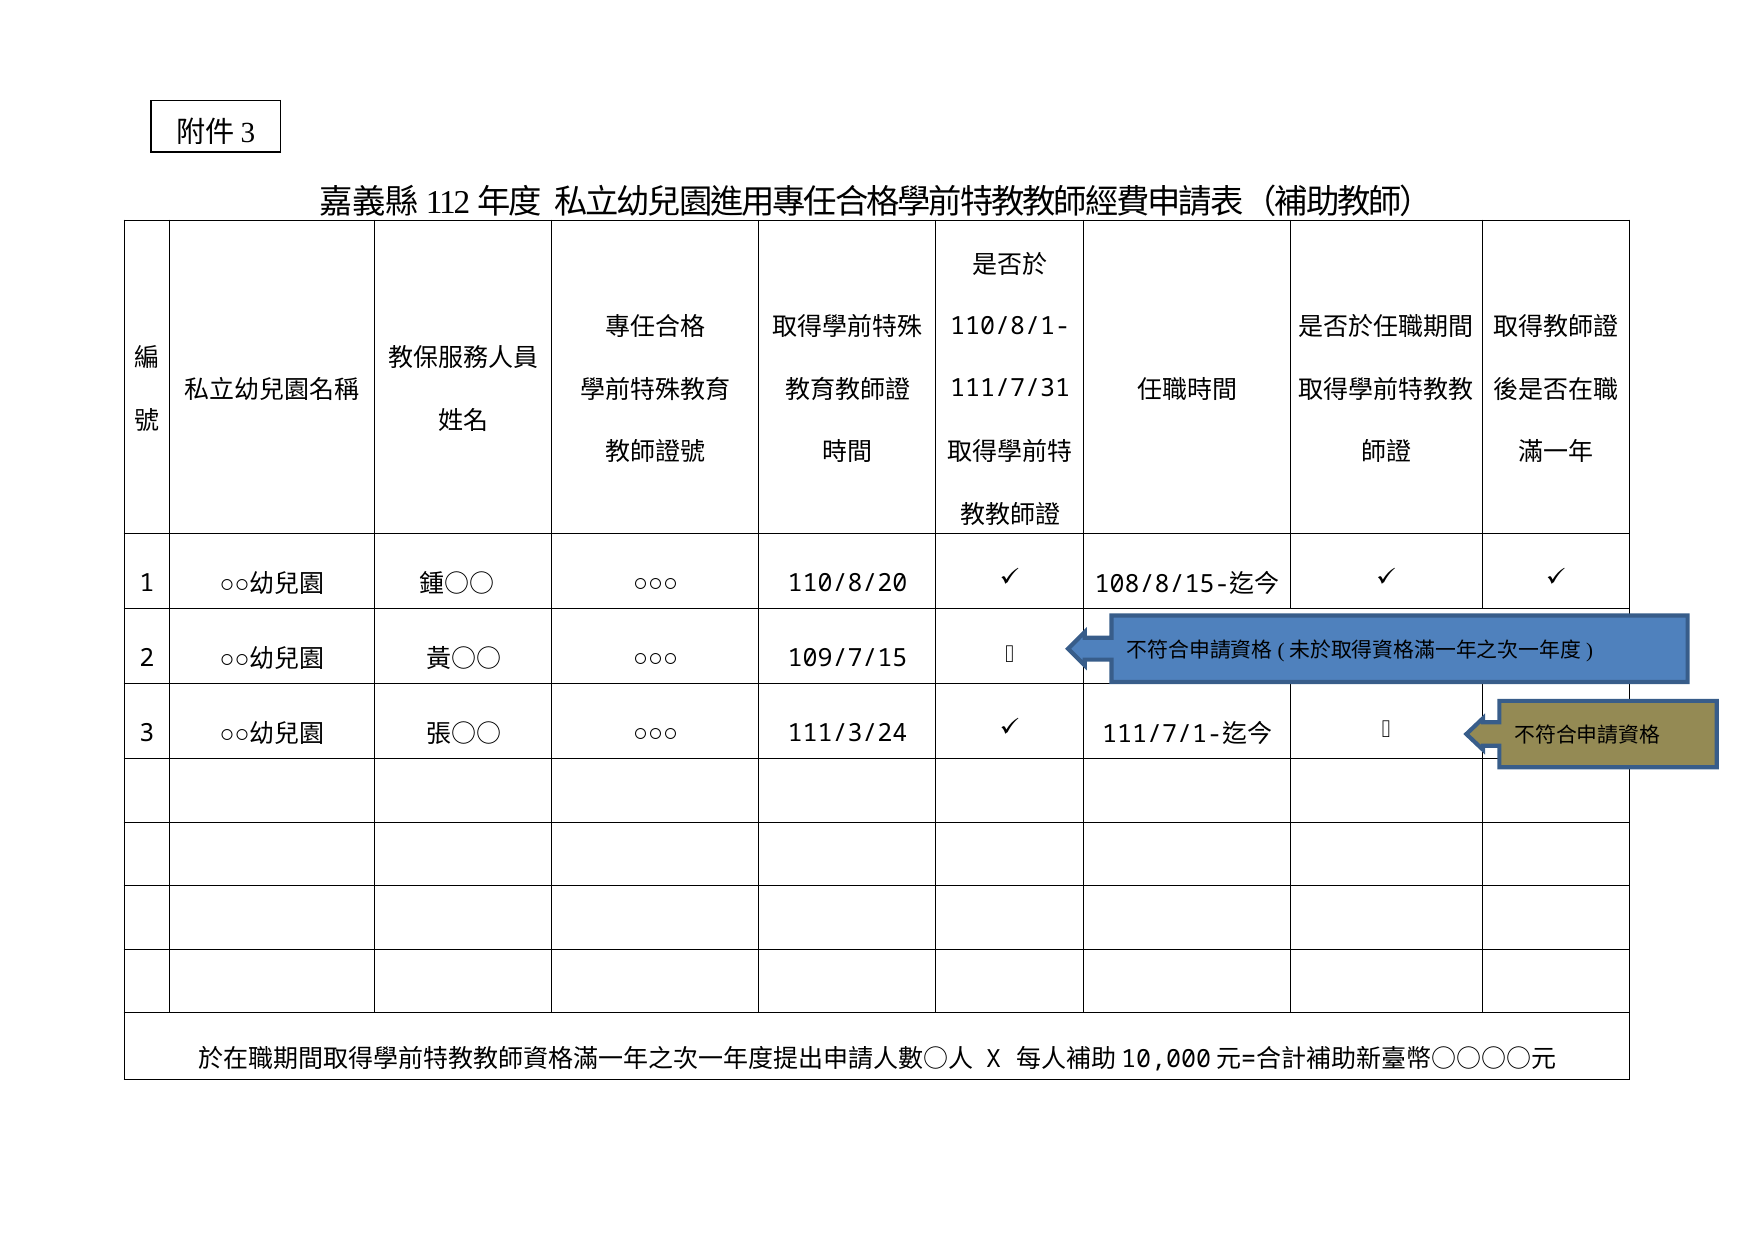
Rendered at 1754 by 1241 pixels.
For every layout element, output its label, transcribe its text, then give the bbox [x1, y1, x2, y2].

table_cell [375, 950, 551, 1012]
table_cell [1483, 759, 1629, 822]
text 嘉義縣112年度 私立幼兒園進用專任合格學前特教教師經費申請表（補助教師） [150, 157, 1604, 219]
table_cell 張○○ [375, 684, 551, 758]
table_cell [375, 823, 551, 885]
table_cell [1483, 950, 1629, 1012]
table_cell  [1291, 534, 1482, 608]
table_cell ○○○ [552, 609, 758, 683]
table_cell 3 [125, 684, 169, 758]
table_cell [759, 823, 935, 885]
table_cell [552, 886, 758, 949]
table_cell [936, 759, 1083, 822]
table_cell [375, 886, 551, 949]
table_cell  [936, 684, 1083, 758]
table_cell [1084, 759, 1290, 822]
table_cell [1084, 823, 1290, 885]
table_cell [1291, 886, 1482, 949]
table_cell  [936, 534, 1083, 608]
table_cell [759, 950, 935, 1012]
text 附件3 [167, 109, 265, 144]
table_cell [936, 886, 1083, 949]
table_cell 110/8/20 [759, 534, 935, 608]
table_cell [759, 759, 935, 822]
table_header 是否於110/8/1-111/7/31 取得學前特教教師證 [936, 221, 1083, 533]
table_cell 1 [125, 534, 169, 608]
table_cell [170, 823, 374, 885]
table_cell [1483, 748, 1497, 758]
table_cell ○○幼兒園 [170, 534, 374, 608]
table_cell  [1291, 685, 1482, 758]
table_cell  [1483, 534, 1629, 608]
table_cell 111/7/1-迄今 [1084, 684, 1290, 758]
table_cell ○○○ [552, 534, 758, 608]
table_cell [552, 759, 758, 822]
table_cell 2 [125, 609, 169, 683]
table_cell ○○○ [552, 684, 758, 758]
table_cell [1291, 950, 1482, 1012]
table_cell [1084, 886, 1290, 949]
table_cell  [936, 609, 1083, 683]
table_header 私立幼兒園名稱 [170, 221, 374, 533]
table_cell [1291, 759, 1482, 822]
table_header 專任合格 學前特殊教育 教師證號 [552, 221, 758, 533]
text [152, 101, 280, 151]
table_header 任職時間 [1084, 221, 1290, 533]
table_cell [1084, 609, 1629, 635]
table_cell [170, 759, 374, 822]
table_cell [125, 823, 169, 885]
table_cell [552, 823, 758, 885]
table_cell ○○幼兒園 [170, 684, 374, 758]
table_cell [125, 950, 169, 1012]
table_cell [1483, 886, 1629, 949]
table_cell 109/7/15 [759, 609, 935, 683]
table_cell [170, 950, 374, 1012]
table_cell [1084, 950, 1290, 1012]
table_cell [936, 950, 1083, 1012]
table_cell 黃○○ [375, 609, 551, 683]
table_cell [1084, 662, 1109, 683]
table_cell 鍾○○ [375, 534, 551, 608]
table_cell [1483, 685, 1629, 720]
table_cell [375, 759, 551, 822]
table_header 編號 [125, 221, 169, 533]
table_header 取得學前特殊教育教師證 時間 [759, 221, 935, 533]
table_header 取得教師證後是否在職滿一年 [1483, 221, 1629, 533]
table_cell ○○幼兒園 [170, 609, 374, 683]
table_cell [552, 950, 758, 1012]
table_cell [759, 886, 935, 949]
table_cell [1483, 823, 1629, 885]
table_cell 於在職期間取得學前特教教師資格滿一年之次一年度提出申請人數○人 X 每人補助10,000元=合計補助新臺幣○○○○元 [125, 1013, 1629, 1078]
table_header 是否於任職期間取得學前特教教師證 [1291, 221, 1482, 533]
table_cell [936, 823, 1083, 885]
table_cell [125, 759, 169, 822]
table_cell [170, 886, 374, 949]
table_cell 108/8/15-迄今 [1084, 534, 1290, 608]
table_cell [1291, 823, 1482, 885]
table_cell [125, 886, 169, 949]
table_cell 111/3/24 [759, 684, 935, 758]
table_header 教保服務人員姓名 [375, 221, 551, 533]
